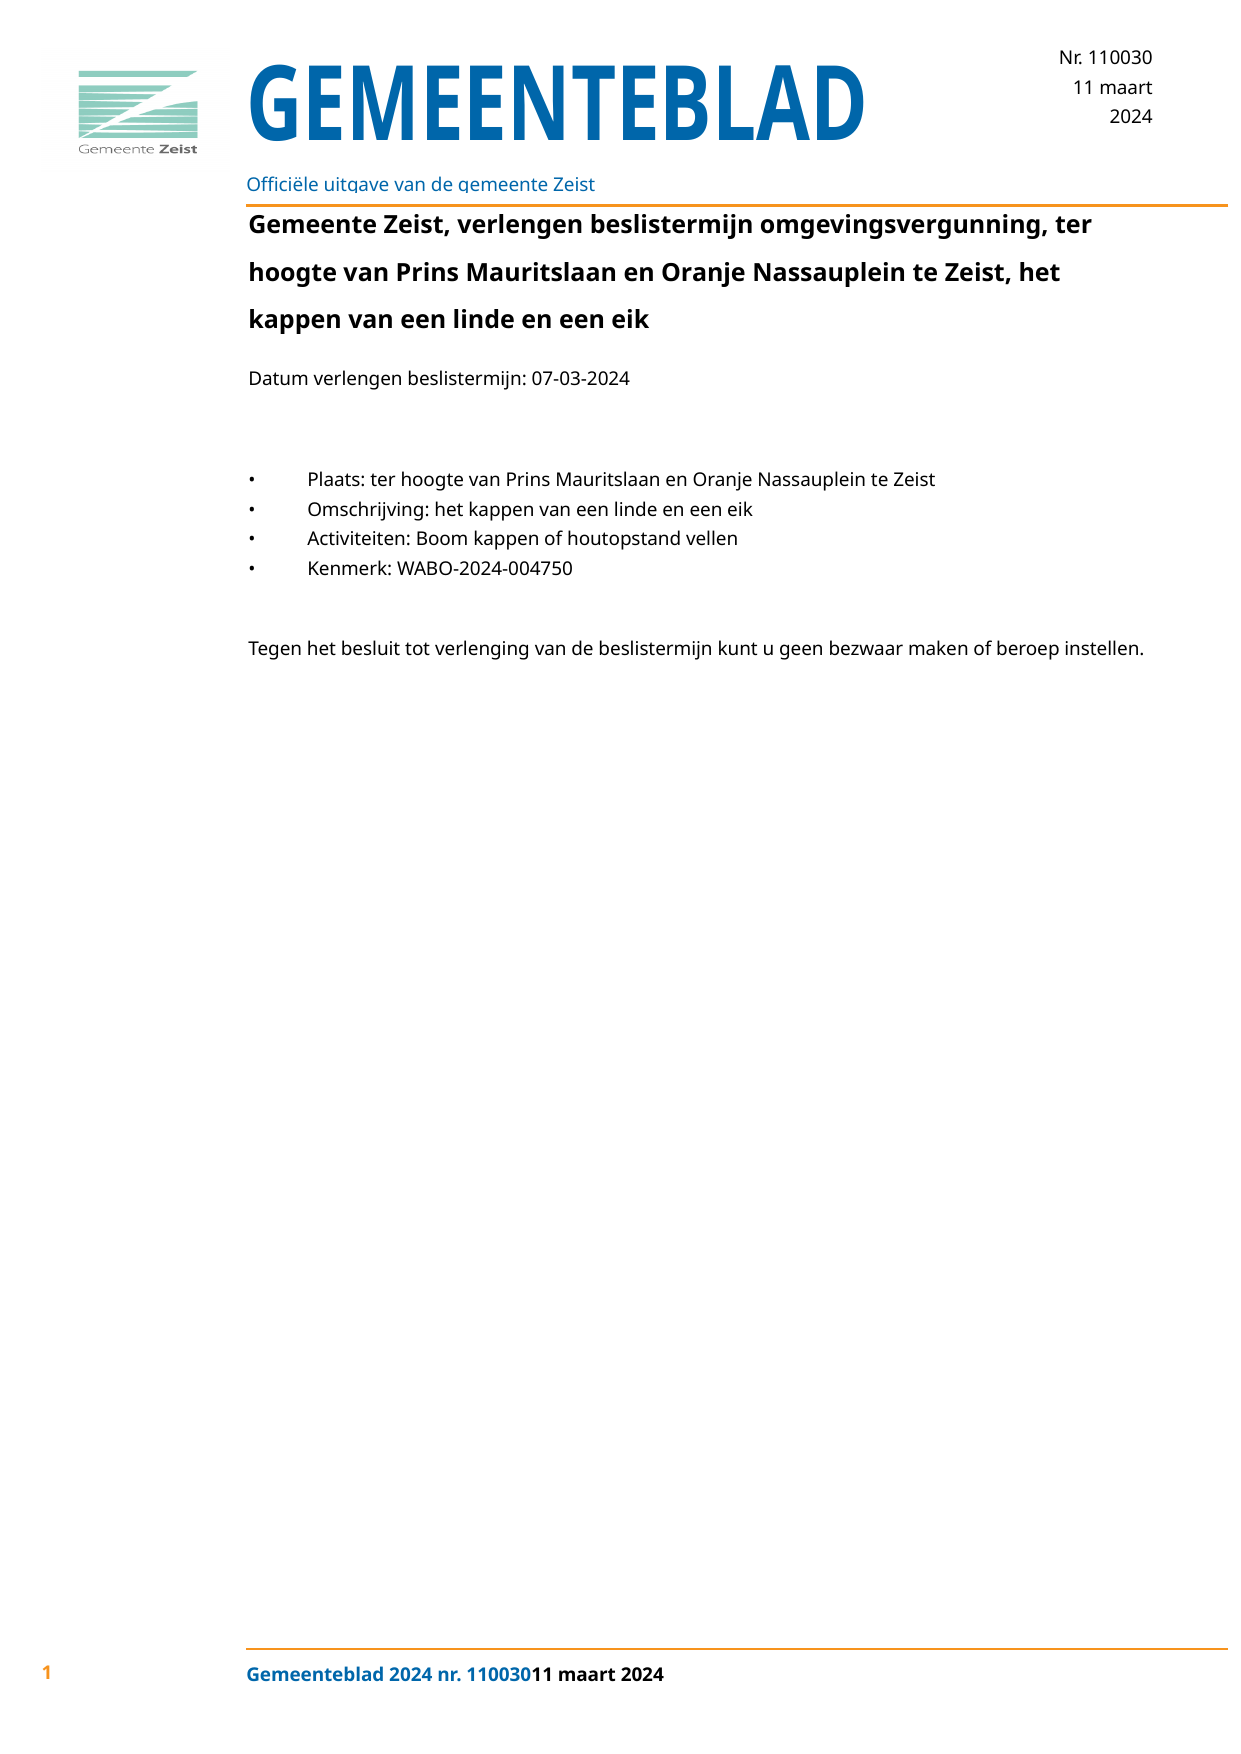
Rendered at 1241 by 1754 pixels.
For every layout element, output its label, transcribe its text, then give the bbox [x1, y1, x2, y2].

list Omschrijving: het kappen van een linde en een eik [248, 496, 1152, 522]
text Tegen het besluit tot verlenging van de beslistermijn kunt u geen bezwaar maken of beroep instellen. [248, 635, 1152, 661]
picture [41, 47, 231, 172]
list Kenmerk: WABO-2024-004750 [248, 555, 1152, 581]
text Datum verlengen beslistermijn: 07-03-2024 [248, 366, 1152, 391]
list Activiteiten: Boom kappen of houtopstand vellen [248, 526, 1152, 551]
text Gemeente Zeist, verlengen beslistermijn omgevingsvergunning, ter hoogte van Prins Mauritslaan en Oranje Nassauplein te Zeist, het kappen van een linde en een eik [248, 207, 1152, 336]
list Plaats: ter hoogte van Prins Mauritslaan en Oranje Nassauplein te Zeist [248, 466, 1152, 492]
